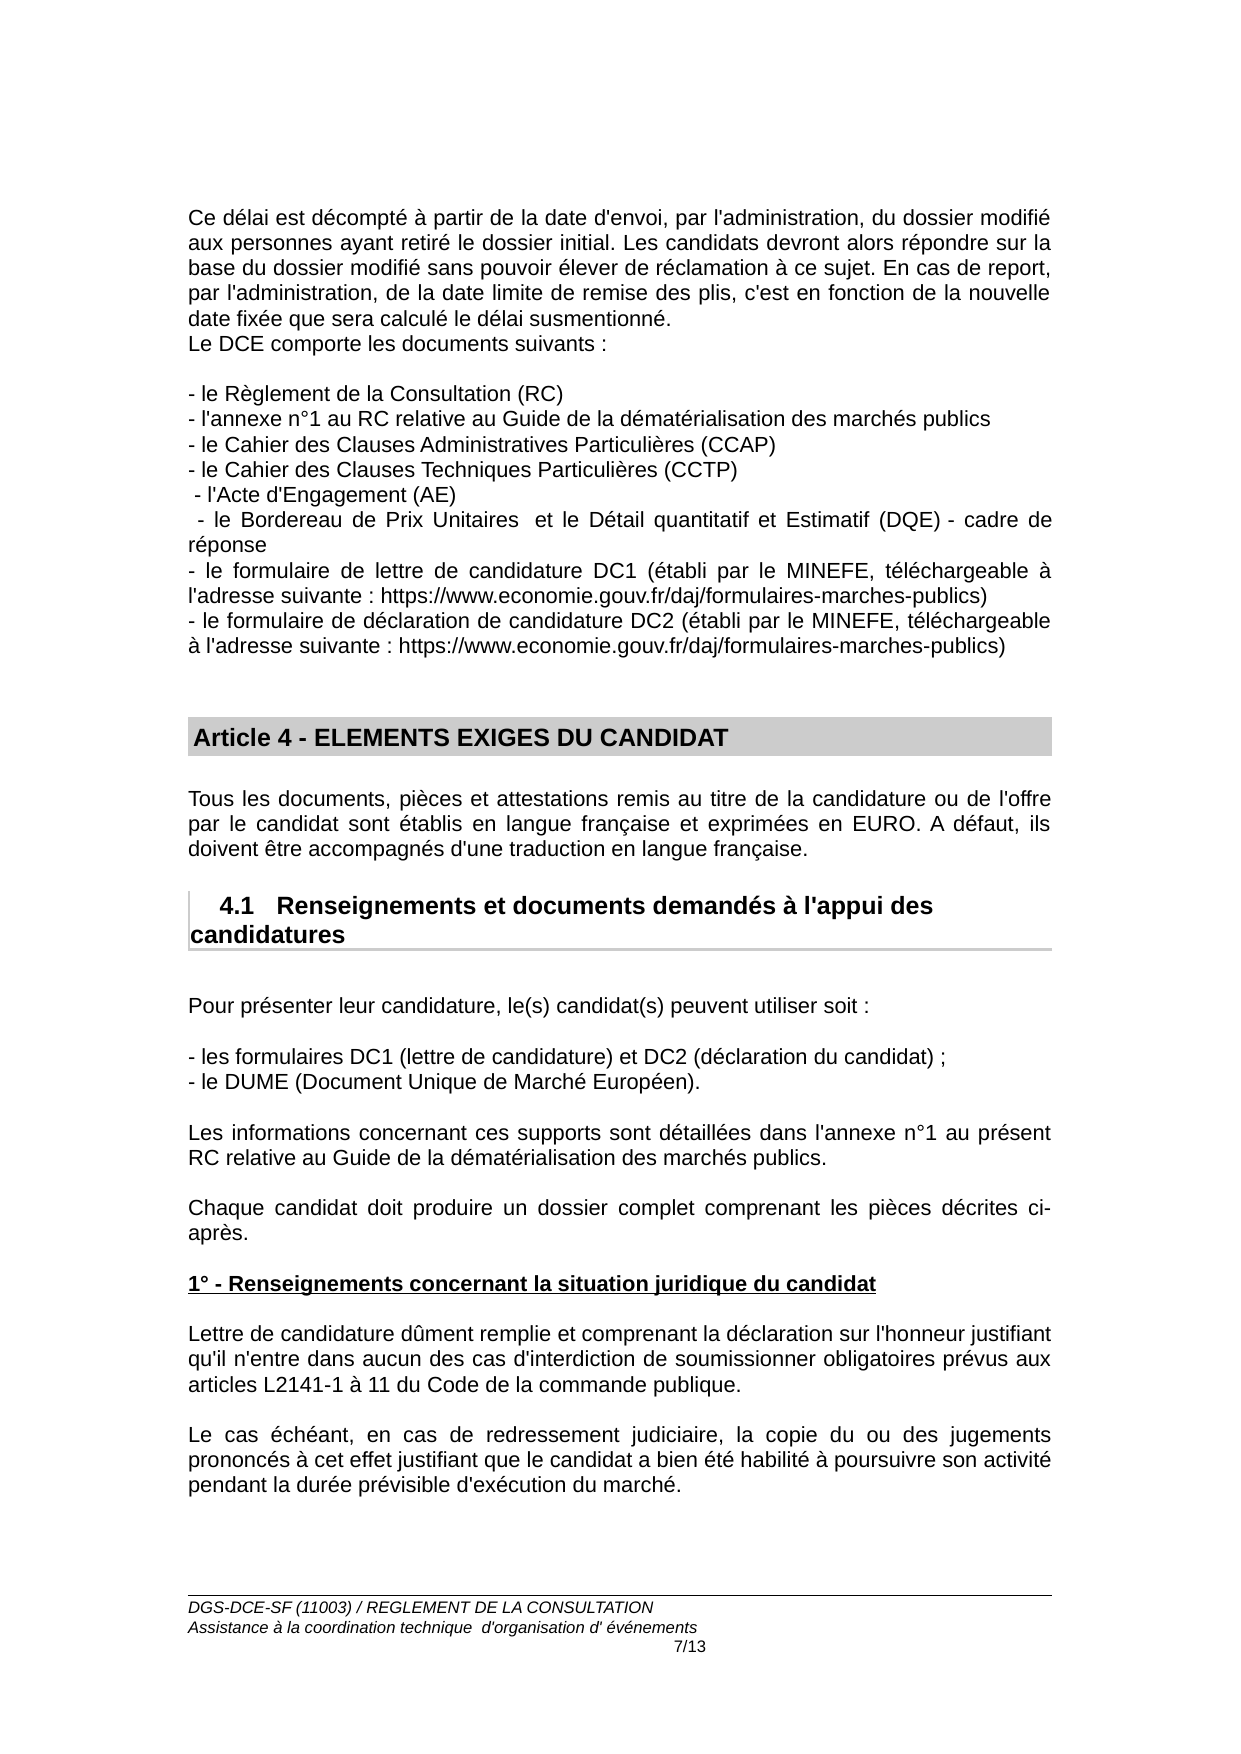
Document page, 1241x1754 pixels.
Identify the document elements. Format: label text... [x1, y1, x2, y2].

text - le Bordereau de Prix Unitaires et le Détail quantitatif et Estimatif (DQE) - cadre de réponse [188, 507, 1052, 557]
text - le Cahier des Clauses Administratives Particulières (CCAP) [188, 431, 1052, 457]
text - le Règlement de la Consultation (RC) [188, 381, 1052, 406]
text Les informations concernant ces supports sont détaillées dans l'annexe n°1 au présent RC relative au Guide de la dématérialisation des marchés publics. [188, 1119, 1052, 1170]
text Chaque candidat doit produire un dossier complet comprenant les pièces décrites ci-après. [188, 1195, 1052, 1246]
text - le DUME (Document Unique de Marché Européen). [188, 1069, 1052, 1094]
subtitle ELEMENTS EXIGES DU CANDIDAT [190, 720, 1050, 754]
text - l'annexe n°1 au RC relative au Guide de la dématérialisation des marchés publics [188, 406, 1052, 431]
text Ce délai est décompté à partir de la date d'envoi, par l'administration, du dossier modifié aux personnes ayant retiré le dossier initial. Les candidats devront alors répondre sur la base du dossier modifié sans pouvoir élever de réclamation à ce sujet. En cas de report, par l'administration, de la date limite de remise des plis, c'est en fonction de la nouvelle date fixée que sera calculé le délai susmentionné. [188, 204, 1052, 331]
text Lettre de candidature dûment remplie et comprenant la déclaration sur l'honneur justifiant qu'il n'entre dans aucun des cas d'interdiction de soumissionner obligatoires prévus aux articles L2141-1 à 11 du Code de la commande publique. [188, 1321, 1052, 1397]
text Le DCE comporte les documents suivants : [188, 331, 1052, 356]
text Le cas échéant, en cas de redressement judiciaire, la copie du ou des jugements prononcés à cet effet justifiant que le candidat a bien été habilité à poursuivre son activité pendant la durée prévisible d'exécution du marché. [188, 1422, 1052, 1498]
text - le formulaire de déclaration de candidature DC2 (établi par le MINEFE, téléchargeable à l'adresse suivante : https://www.economie.gouv.fr/daj/formulaires-marches-publics) [188, 608, 1052, 658]
subtitle Renseignements et documents demandés à l'appui des candidatures [190, 891, 1052, 948]
text - les formulaires DC1 (lettre de candidature) et DC2 (déclaration du candidat) ; [188, 1044, 1052, 1069]
text - le formulaire de lettre de candidature DC1 (établi par le MINEFE, téléchargeable à l'adresse suivante : https://www.economie.gouv.fr/daj/formulaires-marches-publics) [188, 557, 1052, 608]
text Tous les documents, pièces et attestations remis au titre de la candidature ou de l'offre par le candidat sont établis en langue française et exprimées en EURO. A défaut, ils doivent être accompagnés d'une traduction en langue française. [188, 786, 1052, 861]
text 1° - Renseignements concernant la situation juridique du candidat [188, 1271, 1052, 1296]
text - le Cahier des Clauses Techniques Particulières (CCTP) [188, 457, 1052, 482]
text Pour présenter leur candidature, le(s) candidat(s) peuvent utiliser soit : [188, 993, 1052, 1019]
text - l'Acte d'Engagement (AE) [188, 482, 1052, 507]
